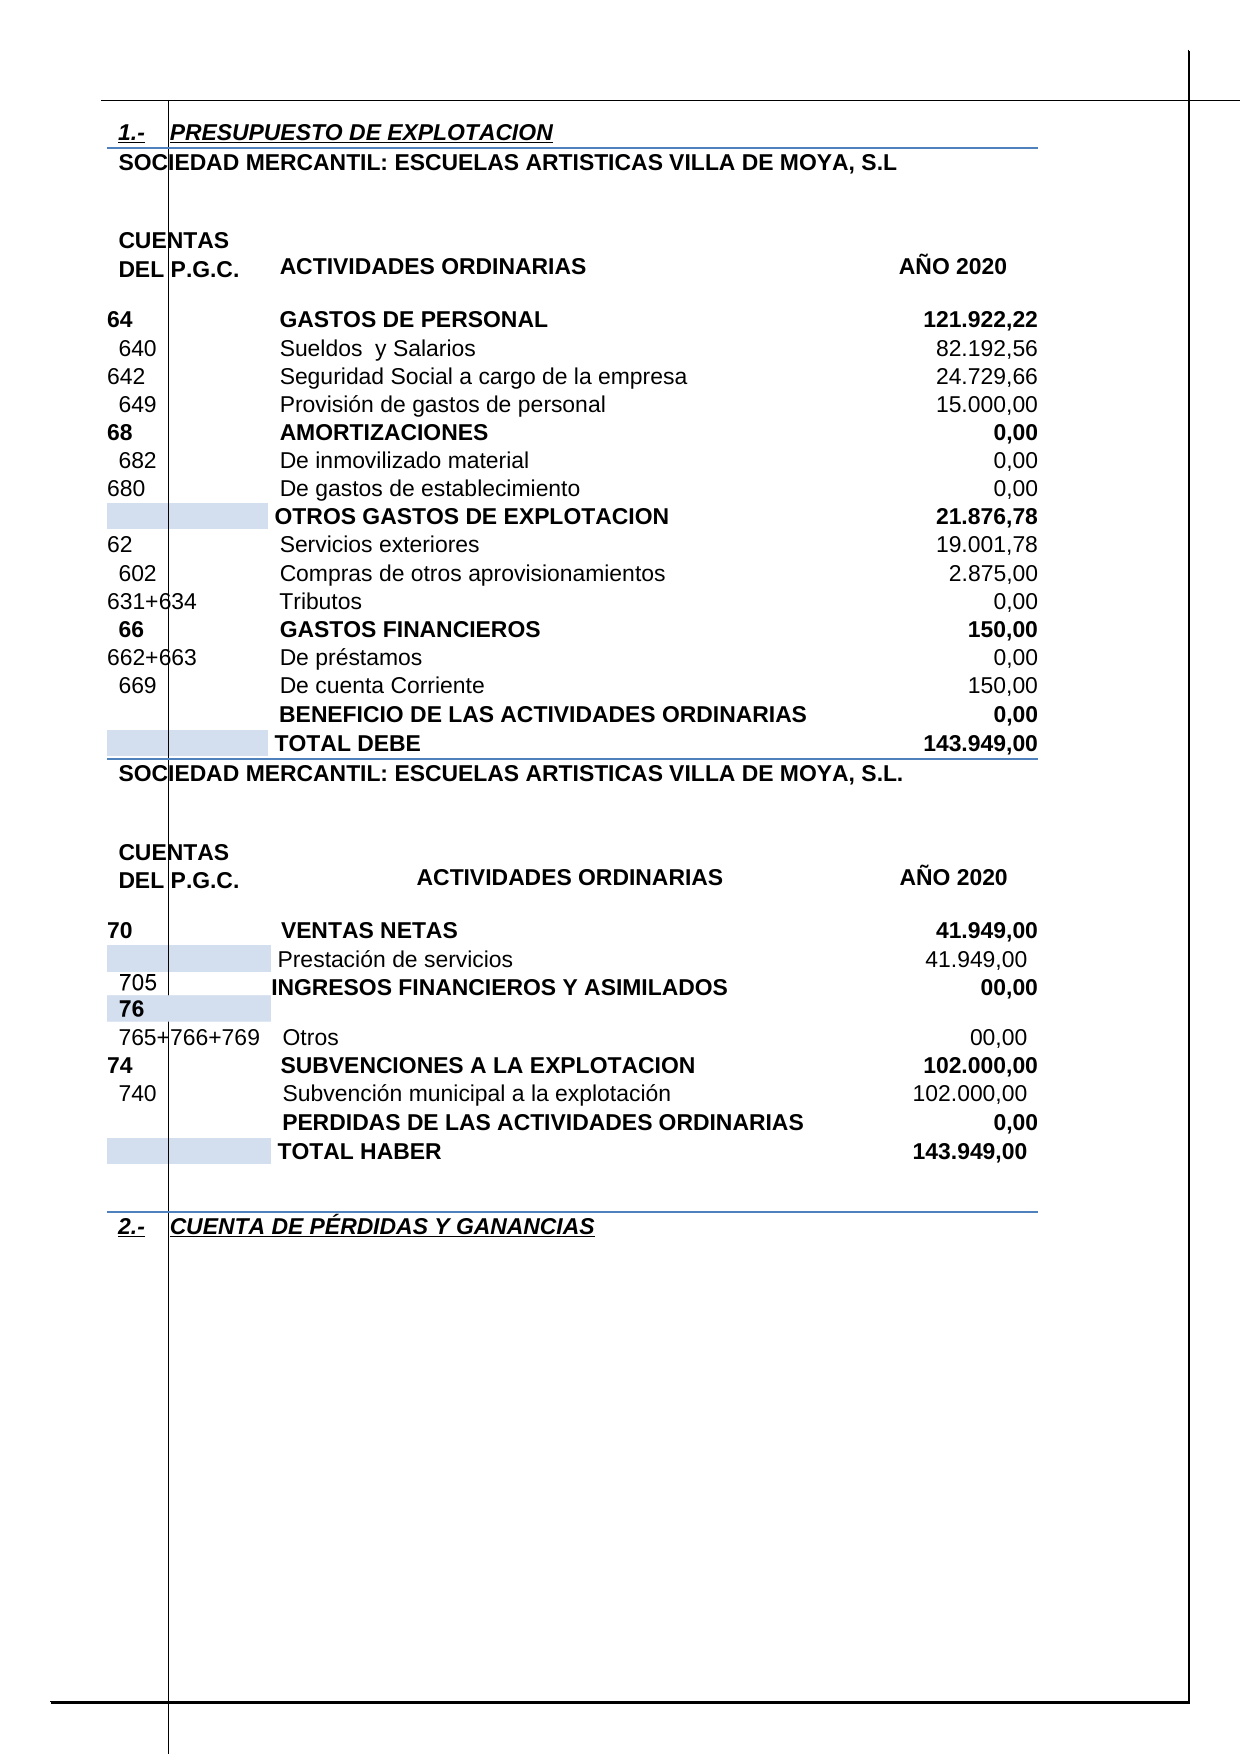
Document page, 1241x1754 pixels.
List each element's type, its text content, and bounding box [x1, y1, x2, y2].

table_cell [169, 447, 268, 475]
table_cell Provisión de gastos de personal [268, 391, 887, 419]
table_cell 765+766+769 [107, 1024, 168, 1052]
table_cell 602 [107, 560, 168, 588]
table_cell 62 [107, 531, 168, 559]
table_cell CUENTAS DEL P.G.C. [169, 228, 268, 306]
table_cell 2.875,00 [887, 560, 1038, 588]
table_cell Seguridad Social a cargo de la empresa 24.729,66 [169, 363, 1038, 391]
text PRESUPUESTO DE EXPLOTACION [169, 119, 1120, 145]
text 2.- [118, 1213, 168, 1239]
table_cell 642 [107, 363, 168, 391]
table_cell 64 [107, 306, 168, 334]
table_cell Prestación de servicios [169, 946, 868, 974]
table_cell PERDIDAS DE LAS ACTIVIDADES ORDINARIAS 0,00 [169, 1108, 1038, 1138]
table_cell Sueldos y Salarios [268, 335, 887, 363]
table_cell [169, 560, 268, 588]
text 1.- [118, 119, 168, 145]
table_cell [135, 977, 141, 988]
table_cell Subvención municipal a la explotación [271, 1080, 868, 1108]
table_cell 74 [107, 1052, 168, 1080]
table_cell 649 [107, 391, 168, 419]
table_cell 68 [107, 419, 168, 447]
table_cell SUBVENCIONES A LA EXPLOTACION 102.000,00 [169, 1052, 1038, 1080]
table_cell VENTAS NETAS 41.949,00 [169, 918, 1038, 946]
table_cell 765+766+769 [169, 1024, 271, 1052]
table_cell ACTIVIDADES ORDINARIAS [271, 839, 868, 917]
table_cell 150,00 [887, 672, 1038, 700]
table_cell 640 [107, 335, 168, 363]
table_cell Servicios exteriores 19.001,78 [169, 531, 1038, 559]
table_cell [107, 974, 168, 995]
table_cell AÑO 2020 [887, 228, 1038, 306]
table_cell GASTOS DE PERSONAL 121.922,22 [169, 306, 1038, 334]
table_cell 682 [107, 447, 168, 475]
table_cell SOCIEDAD MERCANTIL: ESCUELAS ARTISTICAS VILLA DE MOYA, S.L. [107, 760, 168, 838]
table_cell 102.000,00 [868, 1080, 1038, 1108]
table_cell [169, 672, 268, 700]
table_cell CUENTAS DEL P.G.C. [169, 839, 271, 917]
table_cell De inmovilizado material [268, 447, 887, 475]
table_cell 631+634 Tributos 0,00 [107, 588, 168, 616]
table_cell INGRESOS FINANCIEROS Y ASIMILADOS 00,00 [271, 974, 1038, 1024]
table_cell Otros [271, 1024, 868, 1052]
table_cell 662+663 De préstamos 0,00 [169, 644, 1038, 672]
table_cell De gastos de establecimiento 0,00 [169, 475, 1038, 503]
table_cell 00,00 [868, 1024, 1038, 1052]
table_cell [169, 391, 268, 419]
table_cell 680 [107, 475, 168, 503]
table_cell AÑO 2020 [868, 839, 1038, 917]
table_cell [169, 974, 271, 995]
table_cell 15.000,00 [887, 391, 1038, 419]
table_cell 41.949,00 [868, 946, 1038, 974]
table_cell [107, 1166, 168, 1211]
table_cell OTROS GASTOS DE EXPLOTACION [169, 503, 887, 531]
table_cell 669 [107, 672, 168, 700]
table_cell TOTAL HABER [169, 1138, 868, 1166]
table_cell [169, 1166, 1038, 1211]
table_cell 21.876,78 [887, 503, 1038, 531]
table_cell AMORTIZACIONES 0,00 [169, 419, 1038, 447]
table_cell TOTAL DEBE [169, 730, 887, 758]
table_cell [169, 335, 268, 363]
table_cell [107, 1108, 168, 1138]
table_cell Compras de otros aprovisionamientos [268, 560, 887, 588]
table_header SOCIEDAD MERCANTIL: ESCUELAS ARTISTICAS VILLA DE MOYA, S.L [107, 149, 168, 227]
table_cell BENEFICIO DE LAS ACTIVIDADES ORDINARIAS 0,00 [169, 700, 1038, 730]
table_cell [107, 700, 168, 730]
table_cell [169, 1080, 271, 1108]
table_cell [169, 616, 268, 644]
table_cell 0,00 [887, 447, 1038, 475]
table_cell 82.192,56 [887, 335, 1038, 363]
table_cell 70 [107, 918, 168, 945]
table_cell 662+663 De préstamos 0,00 [107, 644, 168, 672]
table_cell 740 [107, 1080, 168, 1108]
table_cell SOCIEDAD MERCANTIL: ESCUELAS ARTISTICAS VILLA DE MOYA, S.L. [169, 760, 1038, 838]
table_cell GASTOS FINANCIEROS [268, 616, 887, 644]
table_cell 143.949,00 [868, 1138, 1038, 1166]
table_header SOCIEDAD MERCANTIL: ESCUELAS ARTISTICAS VILLA DE MOYA, S.L [169, 149, 1038, 227]
table_cell 631+634 Tributos 0,00 [169, 588, 1038, 616]
table_cell De cuenta Corriente [268, 672, 887, 700]
table_cell CUENTAS DEL P.G.C. [107, 228, 168, 306]
table_cell ACTIVIDADES ORDINARIAS [268, 228, 887, 306]
table_cell 143.949,00 [887, 730, 1038, 758]
table_cell 150,00 [887, 616, 1038, 644]
text CUENTA DE PÉRDIDAS Y GANANCIAS [169, 1213, 1120, 1239]
table_cell 66 [107, 616, 168, 644]
table_cell CUENTAS DEL P.G.C. [107, 839, 168, 917]
